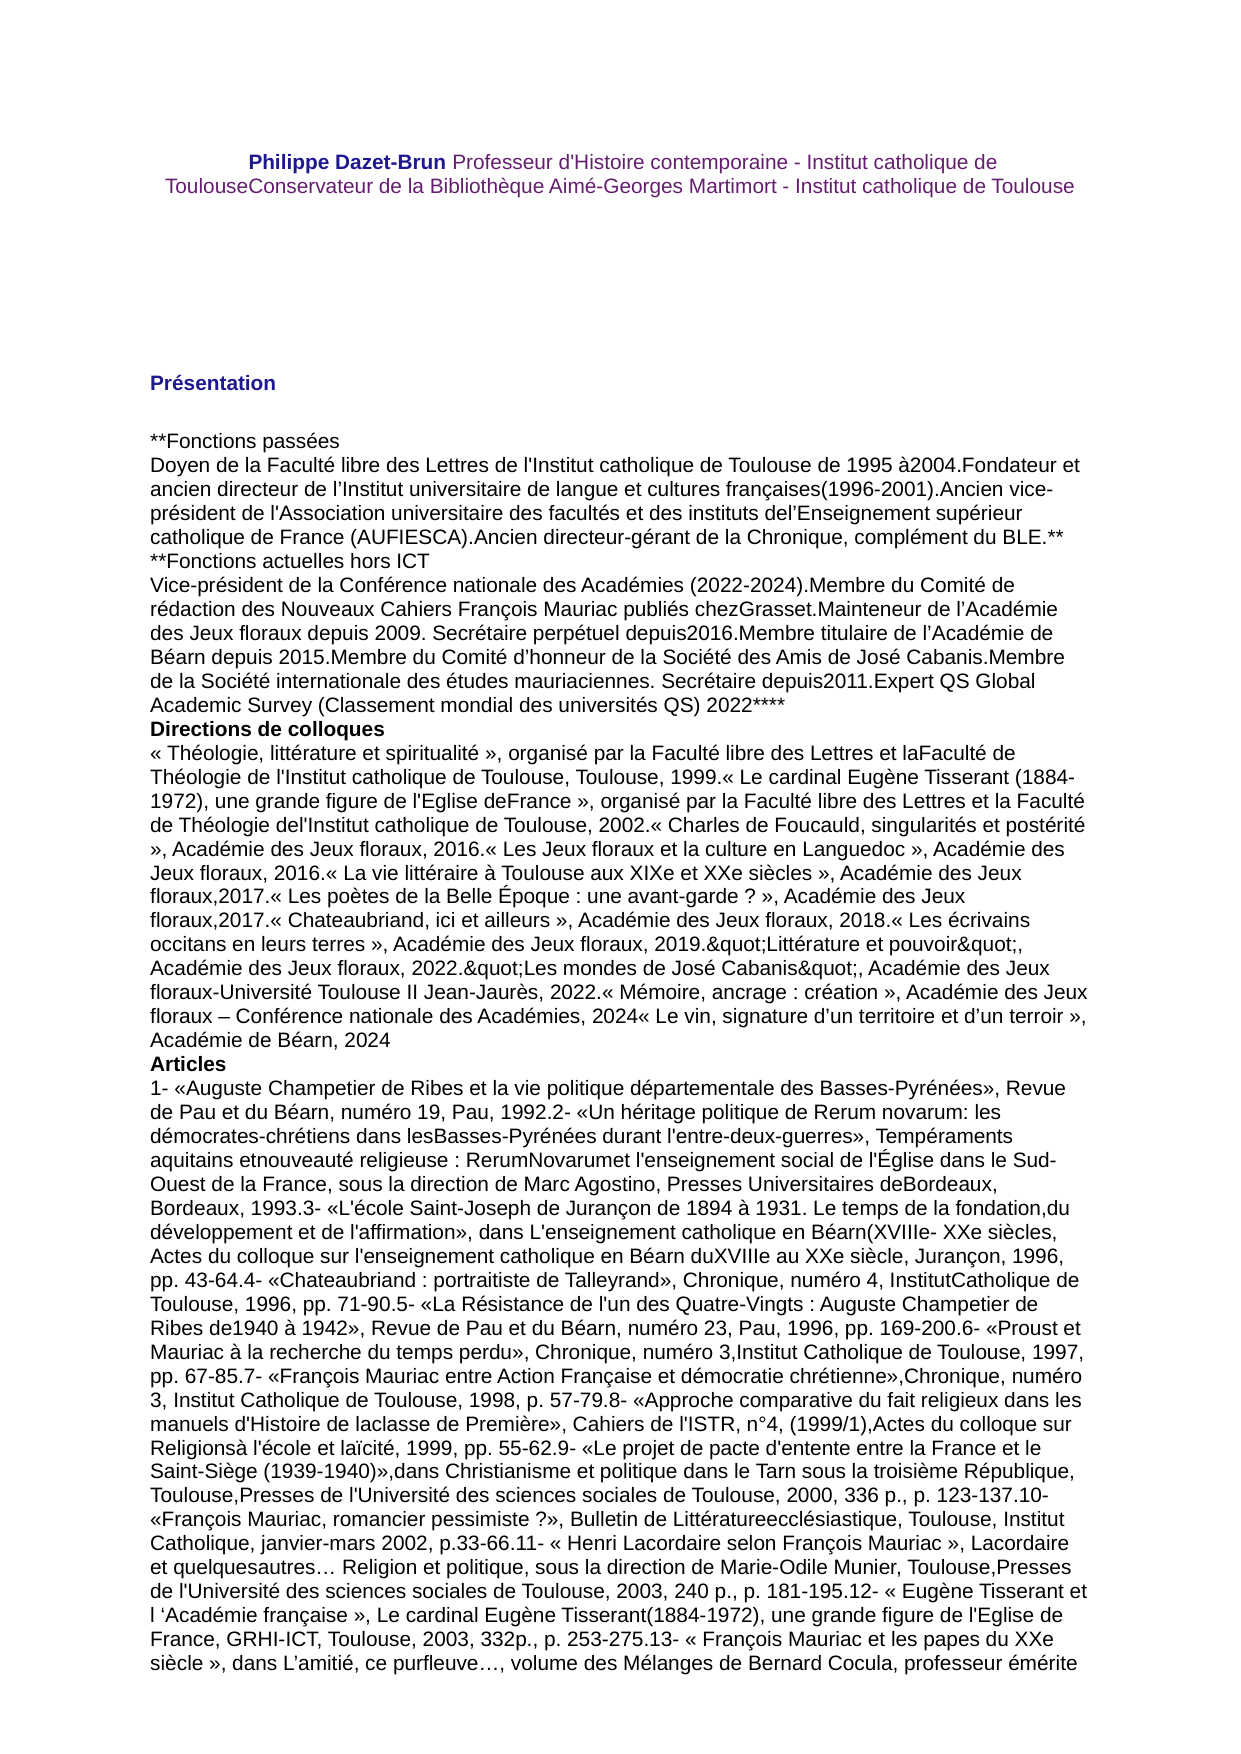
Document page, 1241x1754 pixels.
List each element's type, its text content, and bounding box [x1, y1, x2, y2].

text « Théologie, littérature et spiritualité », organisé par la Faculté libre des Lettres et laFaculté de Théologie de l'Institut catholique de Toulouse, Toulouse, 1999.« Le cardinal Eugène Tisserant (1884-1972), une grande figure de l'Eglise deFrance », organisé par la Faculté libre des Lettres et la Faculté de Théologie del'Institut catholique de Toulouse, 2002.« Charles de Foucauld, singularités et postérité », Académie des Jeux floraux, 2016.« Les Jeux floraux et la culture en Languedoc », Académie des Jeux floraux, 2016.« La vie littéraire à Toulouse aux XIXe et XXe siècles », Académie des Jeux floraux,2017.« Les poètes de la Belle Époque : une avant-garde ? », Académie des Jeux floraux,2017.« Chateaubriand, ici et ailleurs », Académie des Jeux floraux, 2018.« Les écrivains occitans en leurs terres », Académie des Jeux floraux, 2019.&quot;Littérature et pouvoir&quot;, Académie des Jeux floraux, 2022.&quot;Les mondes de José Cabanis&quot;, Académie des Jeux floraux-Université Toulouse II Jean-Jaurès, 2022.« Mémoire, ancrage : création », Académie des Jeux floraux – Conférence nationale des Académies, 2024« Le vin, signature d’un territoire et d’un terroir », Académie de Béarn, 2024 [150, 741, 1090, 1052]
text **Fonctions passées [150, 429, 1090, 453]
subtitle Philippe Dazet-Brun Professeur d'Histoire contemporaine - Institut catholique de ToulouseConservateur de la Bibliothèque Aimé-Georges Martimort - Institut catholique de Toulouse [150, 150, 1090, 198]
text Doyen de la Faculté libre des Lettres de l'Institut catholique de Toulouse de 1995 à2004.Fondateur et ancien directeur de l’Institut universitaire de langue et cultures françaises(1996-2001).Ancien vice-président de l'Association universitaire des facultés et des instituts del’Enseignement supérieur catholique de France (AUFIESCA).Ancien directeur-gérant de la Chronique, complément du BLE.** [150, 453, 1090, 549]
subtitle Présentation [150, 371, 1090, 395]
text Vice-président de la Conférence nationale des Académies (2022-2024).Membre du Comité de rédaction des Nouveaux Cahiers François Mauriac publiés chezGrasset.Mainteneur de l’Académie des Jeux floraux depuis 2009. Secrétaire perpétuel depuis2016.Membre titulaire de l’Académie de Béarn depuis 2015.Membre du Comité d’honneur de la Société des Amis de José Cabanis.Membre de la Société internationale des études mauriaciennes. Secrétaire depuis2011.Expert QS Global Academic Survey (Classement mondial des universités QS) 2022**** [150, 573, 1090, 717]
text Directions de colloques [150, 717, 1090, 741]
text **Fonctions actuelles hors ICT [150, 549, 1090, 573]
text Articles [150, 1052, 1090, 1076]
text 1- «Auguste Champetier de Ribes et la vie politique départementale des Basses-Pyrénées», Revue de Pau et du Béarn, numéro 19, Pau, 1992.2- «Un héritage politique de Rerum novarum: les démocrates-chrétiens dans lesBasses-Pyrénées durant l'entre-deux-guerres», Tempéraments aquitains etnouveauté religieuse : RerumNovarumet l'enseignement social de l'Église dans le Sud-Ouest de la France, sous la direction de Marc Agostino, Presses Universitaires deBordeaux, Bordeaux, 1993.3- «L'école Saint-Joseph de Jurançon de 1894 à 1931. Le temps de la fondation,du développement et de l'affirmation», dans L'enseignement catholique en Béarn(XVIIIe- XXe siècles, Actes du colloque sur l'enseignement catholique en Béarn duXVIIIe au XXe siècle, Jurançon, 1996, pp. 43-64.4- «Chateaubriand : portraitiste de Talleyrand», Chronique, numéro 4, InstitutCatholique de Toulouse, 1996, pp. 71-90.5- «La Résistance de l'un des Quatre-Vingts : Auguste Champetier de Ribes de1940 à 1942», Revue de Pau et du Béarn, numéro 23, Pau, 1996, pp. 169-200.6- «Proust et Mauriac à la recherche du temps perdu», Chronique, numéro 3,Institut Catholique de Toulouse, 1997, pp. 67-85.7- «François Mauriac entre Action Française et démocratie chrétienne»,Chronique, numéro 3, Institut Catholique de Toulouse, 1998, p. 57-79.8- «Approche comparative du fait religieux dans les manuels d'Histoire de laclasse de Première», Cahiers de l'ISTR, n°4, (1999/1),Actes du colloque sur Religionsà l'école et laïcité, 1999, pp. 55-62.9- «Le projet de pacte d'entente entre la France et le Saint-Siège (1939-1940)»,dans Christianisme et politique dans le Tarn sous la troisième République, Toulouse,Presses de l'Université des sciences sociales de Toulouse, 2000, 336 p., p. 123-137.10- «François Mauriac, romancier pessimiste ?», Bulletin de Littératureecclésiastique, Toulouse, Institut Catholique, janvier-mars 2002, p.33-66.11- « Henri Lacordaire selon François Mauriac », Lacordaire et quelquesautres… Religion et politique, sous la direction de Marie-Odile Munier, Toulouse,Presses de l'Université des sciences sociales de Toulouse, 2003, 240 p., p. 181-195.12- « Eugène Tisserant et l ‘Académie française », Le cardinal Eugène Tisserant(1884-1972), une grande figure de l'Eglise de France, GRHI-ICT, Toulouse, 2003, 332p., p. 253-275.13- « François Mauriac et les papes du XXe siècle », dans L’amitié, ce purfleuve…, volume des Mélanges de Bernard Cocula, professeur émérite [150, 1076, 1090, 1675]
